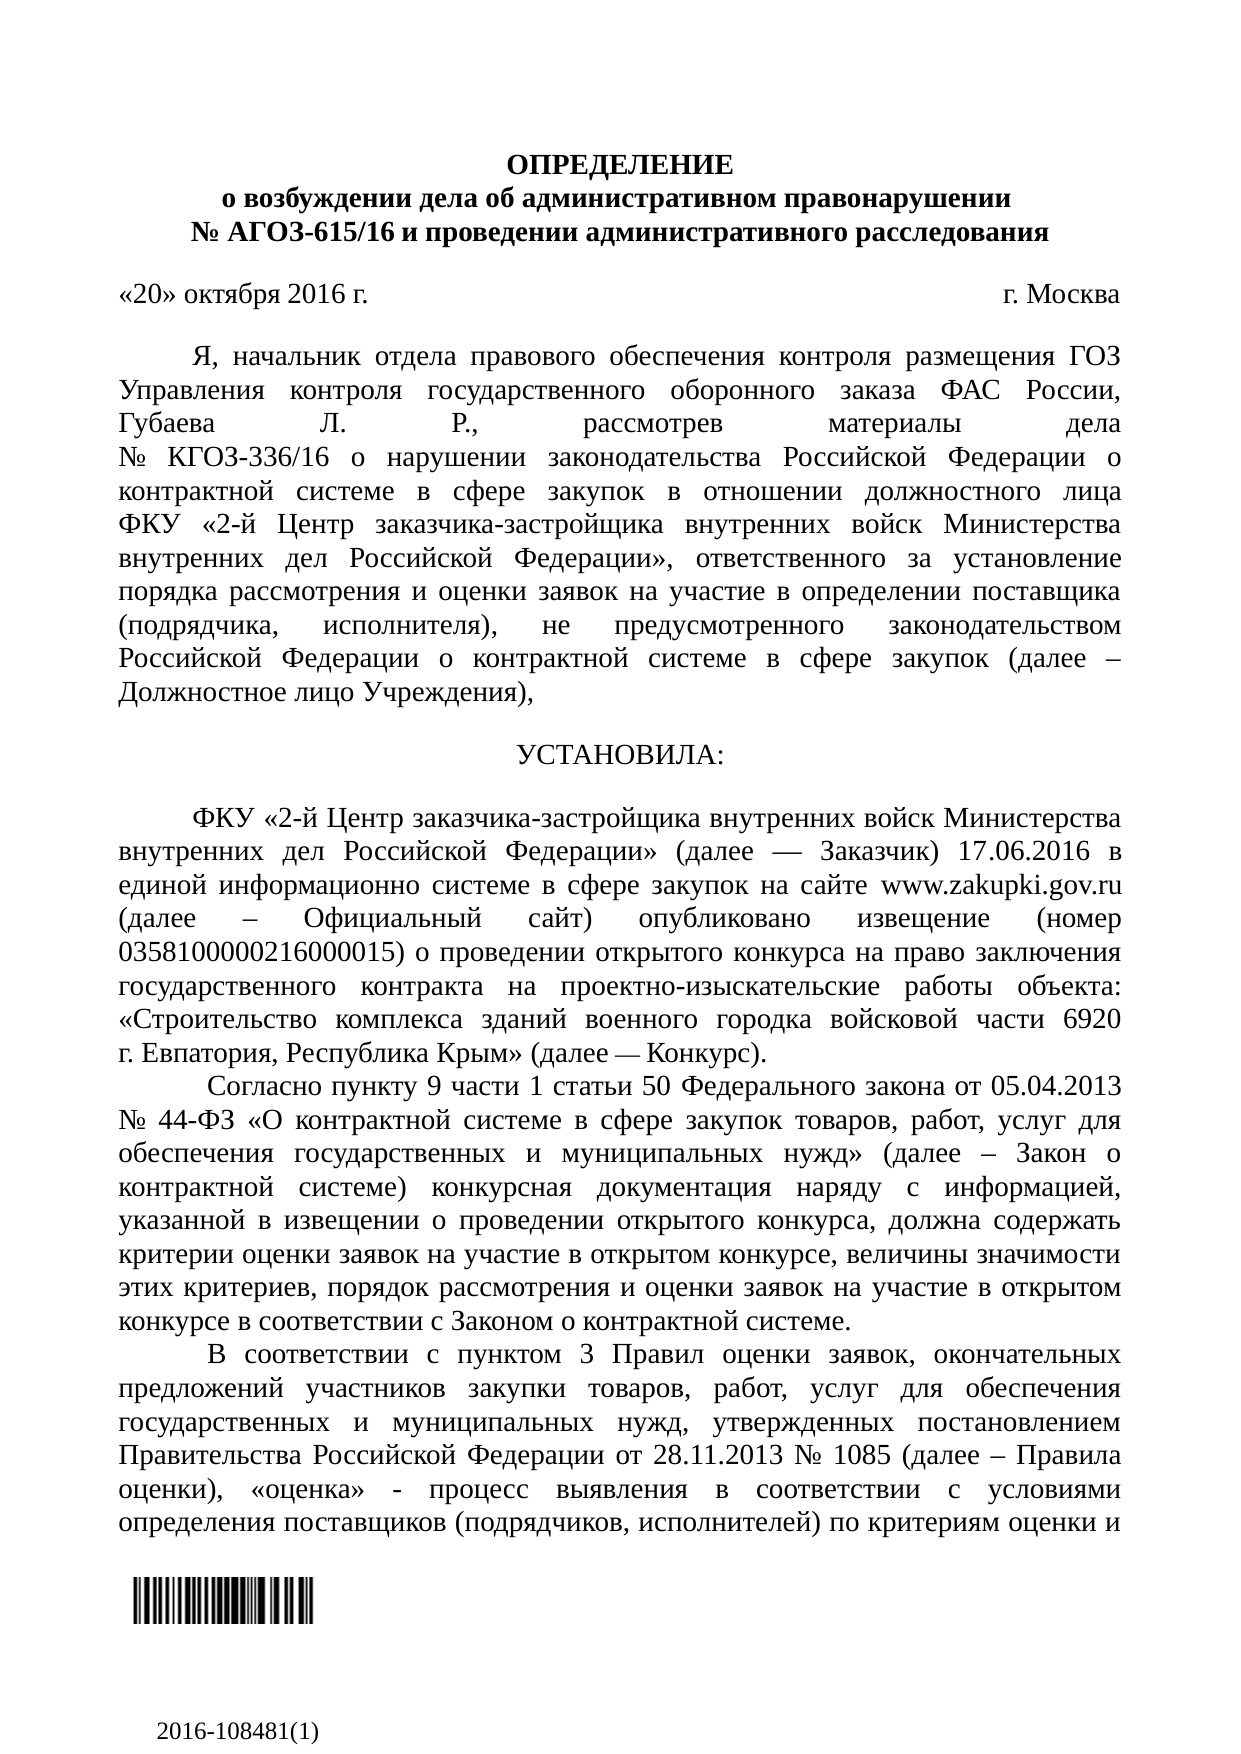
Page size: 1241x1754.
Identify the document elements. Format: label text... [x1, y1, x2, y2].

text о возбуждении дела об административном правонарушении № АГОЗ-615/16 и проведении административного расследования [118, 180, 1122, 247]
text Согласно пункту 9 части 1 статьи 50 Федерального закона от 05.04.2013 № 44-ФЗ «О контрактной системе в сфере закупок товаров, работ, услуг для обеспечения государственных и муниципальных нужд» (далее – Закон о контрактной системе) конкурсная документация наряду с информацией, указанной в извещении о проведении открытого конкурса, должна содержать критерии оценки заявок на участие в открытом конкурсе, величины значимости этих критериев, порядок рассмотрения и оценки заявок на участие в открытом конкурсе в соответствии с Законом о контрактной системе. [118, 1068, 1122, 1337]
text ОПРЕДЕЛЕНИЕ [118, 147, 1122, 180]
text УСТАНОВИЛА: [118, 737, 1122, 771]
picture [118, 1577, 331, 1624]
text Я, начальник отдела правового обеспечения контроля размещения ГОЗ Управления контроля государственного оборонного заказа ФАС России, Губаева Л. Р., рассмотрев материалы дела № КГОЗ-336/16 о нарушении законодательства Российской Федерации о контрактной системе в сфере закупок в отношении должностного лица ФКУ «2-й Центр заказчика-застройщика внутренних войск Министерства внутренних дел Российской Федерации», ответственного за установление порядка рассмотрения и оценки заявок на участие в определении поставщика (подрядчика, исполнителя), не предусмотренного законодательством Российской Федерации о контрактной системе в сфере закупок (далее – Должностное лицо Учреждения), [118, 338, 1122, 707]
text В соответствии с пунктом 3 Правил оценки заявок, окончательных предложений участников закупки товаров, работ, услуг для обеспечения государственных и муниципальных нужд, утвержденных постановлением Правительства Российской Федерации от 28.11.2013 № 1085 (далее – Правила оценки), «оценка» - процесс выявления в соответствии с условиями определения поставщиков (подрядчиков, исполнителей) по критериям оценки и [118, 1337, 1122, 1538]
text «20» октября 2016 г. г. Москва [118, 276, 1122, 310]
text ФКУ «2-й Центр заказчика-застройщика внутренних войск Министерства внутренних дел Российской Федерации» (далее — Заказчик) 17.06.2016 в единой информационно системе в сфере закупок на сайте www.zakupki.gov.ru (далее – Официальный сайт) опубликовано извещение (номер 0358100000216000015) о проведении открытого конкурса на право заключения государственного контракта на проектно-изыскательские работы объекта: «Строительство комплекса зданий военного городка войсковой части 6920 г. Евпатория, Республика Крым» (далее — Конкурс). [118, 800, 1122, 1068]
